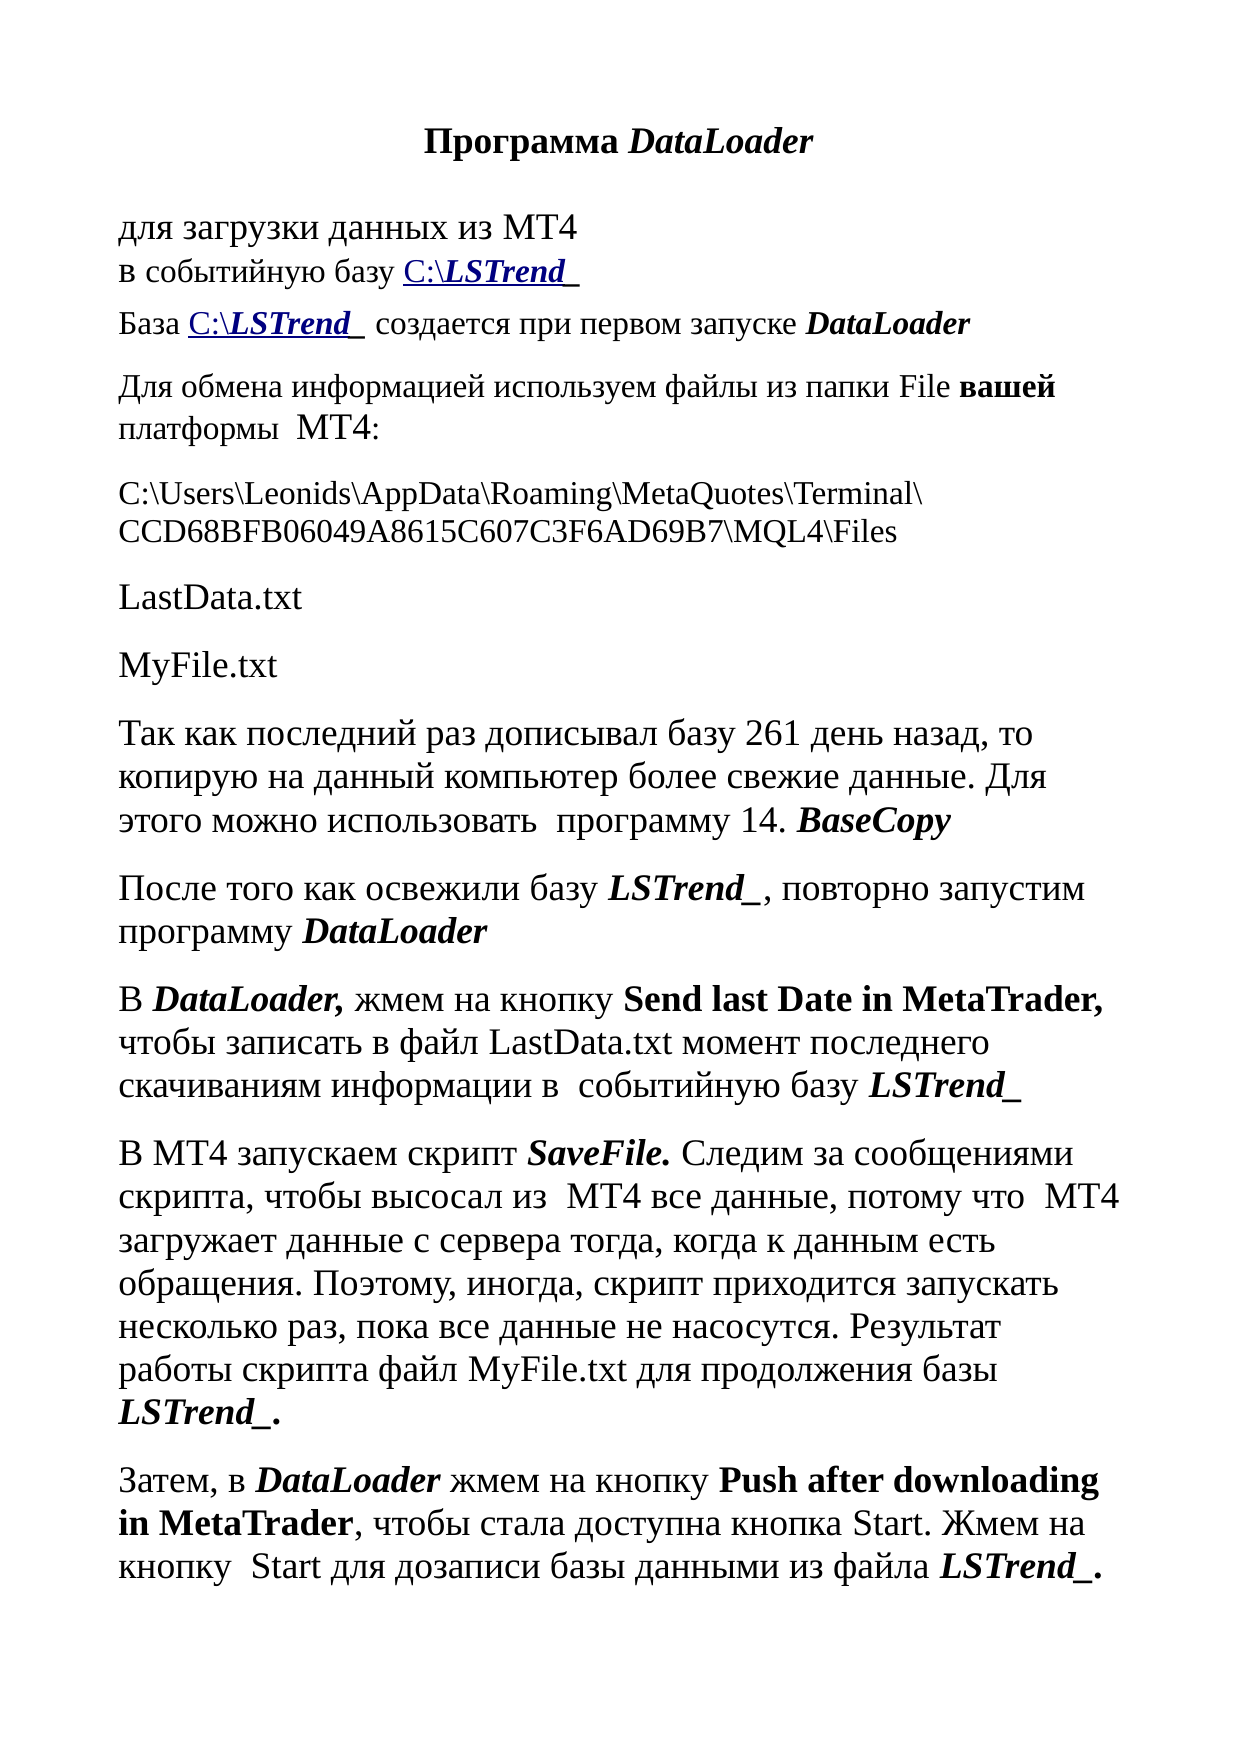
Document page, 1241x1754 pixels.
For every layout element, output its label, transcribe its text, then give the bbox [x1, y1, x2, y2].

text Программа DataLoader [118, 118, 1122, 161]
text В DataLoader, жмем на кнопку Send last Date in MetaTrader, чтобы записать в файл LastData.txt момент последнего скачиваниям информации в событийную базу LSTrend_ [118, 976, 1122, 1106]
text В MT4 запускаем скрипт SaveFile. Следим за сообщениями скрипта, чтобы высосал из MT4 все данные, потому что MT4 загружает данные с сервера тогда, когда к данным есть обращения. Поэтому, иногда, скрипт приходится запускать несколько раз, пока все данные не насосутся. Результат работы скрипта файл MyFile.txt для продолжения базы LSTrend_. [118, 1131, 1122, 1433]
text Так как последний раз дописывал базу 261 день назад, то копирую на данный компьютер более свежие данные. Для этого можно использовать программу 14. BaseCopy [118, 711, 1122, 840]
text Затем, в DataLoader жмем на кнопку Push after downloading in MetaTrader, чтобы стала доступна кнопка Start. Жмем на кнопку Start для дозаписи базы данными из файла LSTrend_. [118, 1458, 1122, 1587]
text После того как освежили базу LSTrend_, повторно запустим программу DataLoader [118, 865, 1122, 951]
text C:\Users\Leonids\AppData\Roaming\MetaQuotes\Terminal\CCD68BFB06049A8615C607C3F6AD69B7\MQL4\Files [118, 473, 1122, 549]
text База C:\LSTrend_ создается при первом запуске DataLoader [118, 303, 1122, 341]
text в событийную базу C:\LSTrend_ [118, 247, 1122, 291]
text для загрузки данных из MT4 [118, 204, 1122, 247]
text MyFile.txt [118, 643, 1122, 686]
text LastData.txt [118, 574, 1122, 618]
text Для обмена информацией используем файлы из папки File вашей платформы MT4: [118, 366, 1122, 448]
